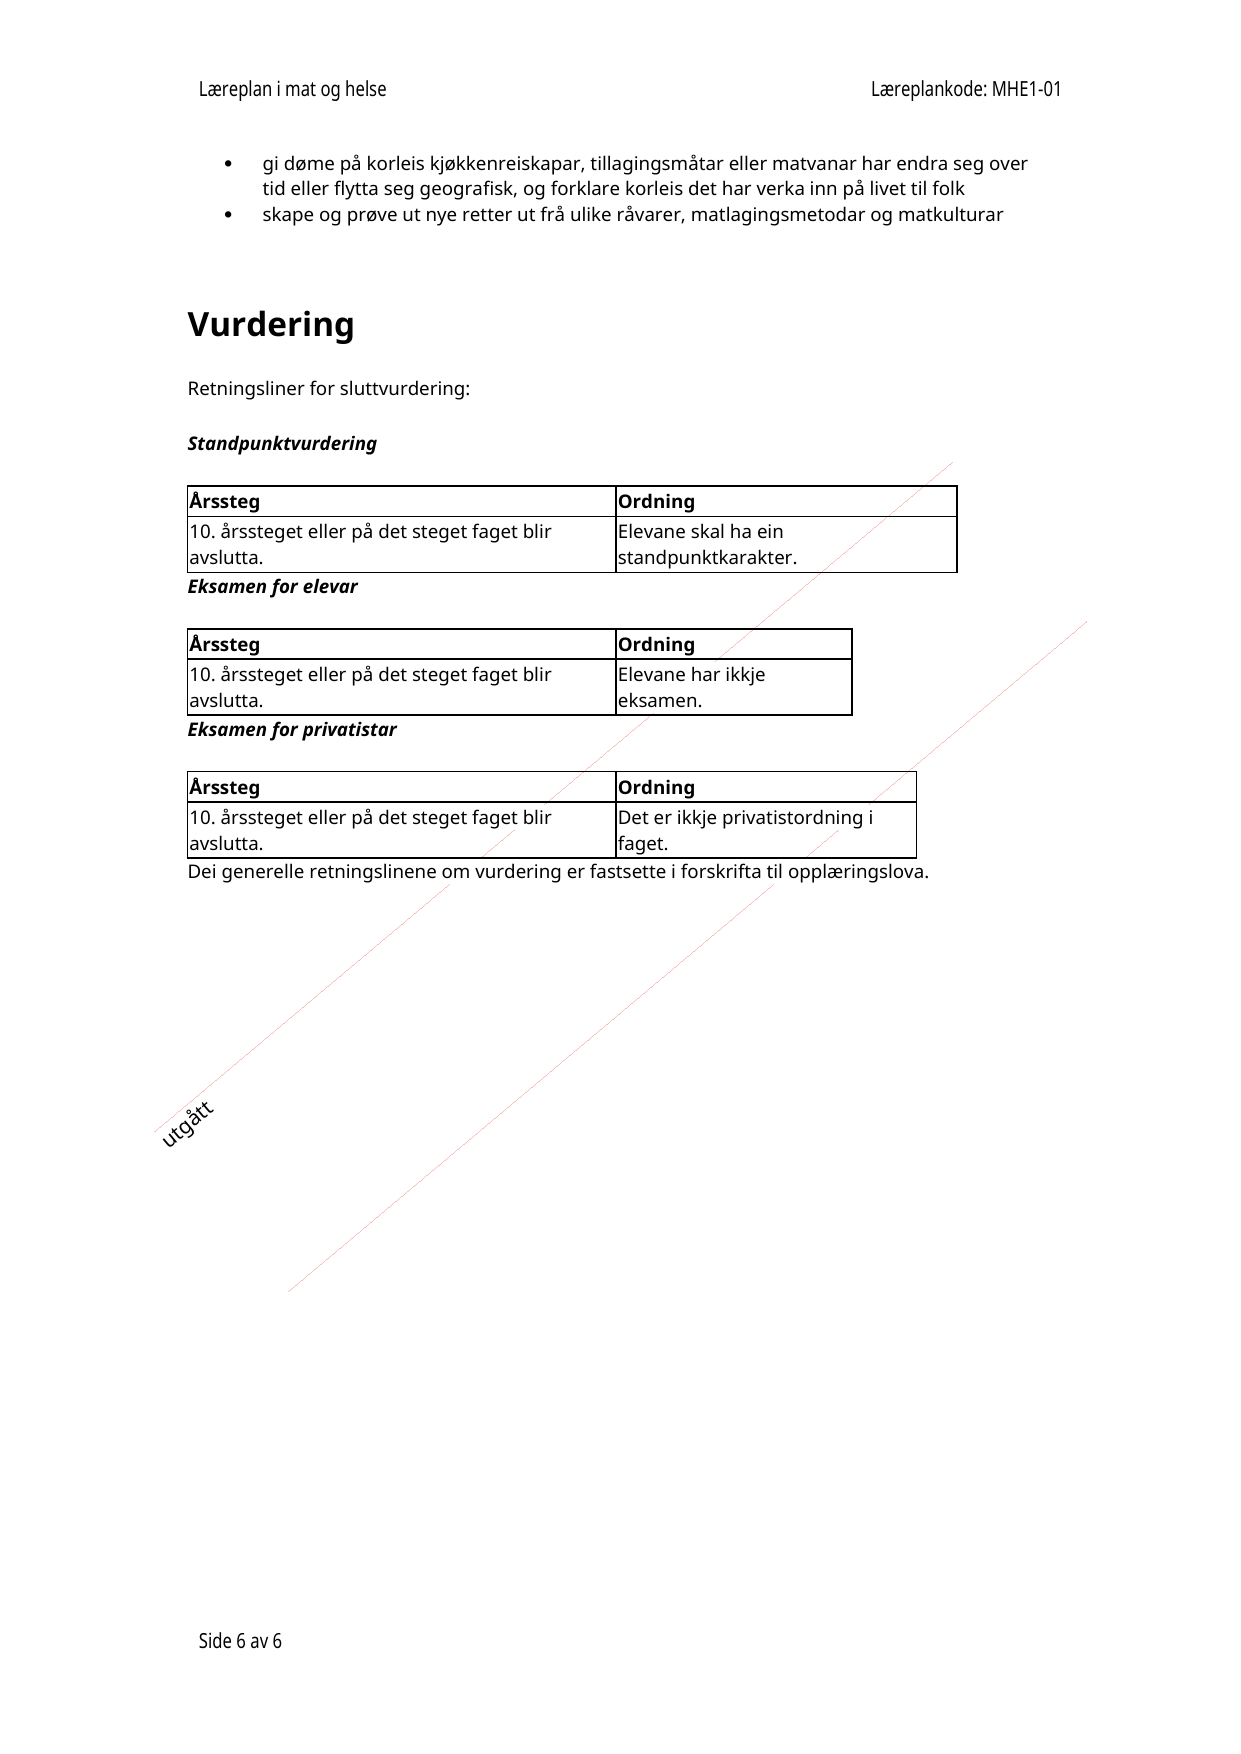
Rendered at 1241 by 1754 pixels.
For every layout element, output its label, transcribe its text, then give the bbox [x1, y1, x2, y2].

text Eksamen for elevar [791, 573, 1053, 599]
text Eksamen for privatistar [945, 716, 1053, 742]
text Standpunktvurdering [379, 430, 1053, 456]
text Eksamen for elevar [360, 573, 819, 599]
text Eksamen for privatistar [399, 716, 648, 742]
list gi døme på korleis kjøkkenreiskapar, tillagingsmåtar eller matvanar har endra seg over tid eller flytta seg geografisk, og forklare korleis det har verka inn på livet til folk [965, 150, 1053, 201]
text Dei generelle retningslinene om vurdering er fastsette i forskrifta til opplæringslova. [929, 859, 1053, 884]
text Eksamen for privatistar [621, 716, 972, 742]
subtitle Vurdering [364, 256, 1053, 347]
text Retningsliner for sluttvurdering: [471, 376, 1053, 401]
